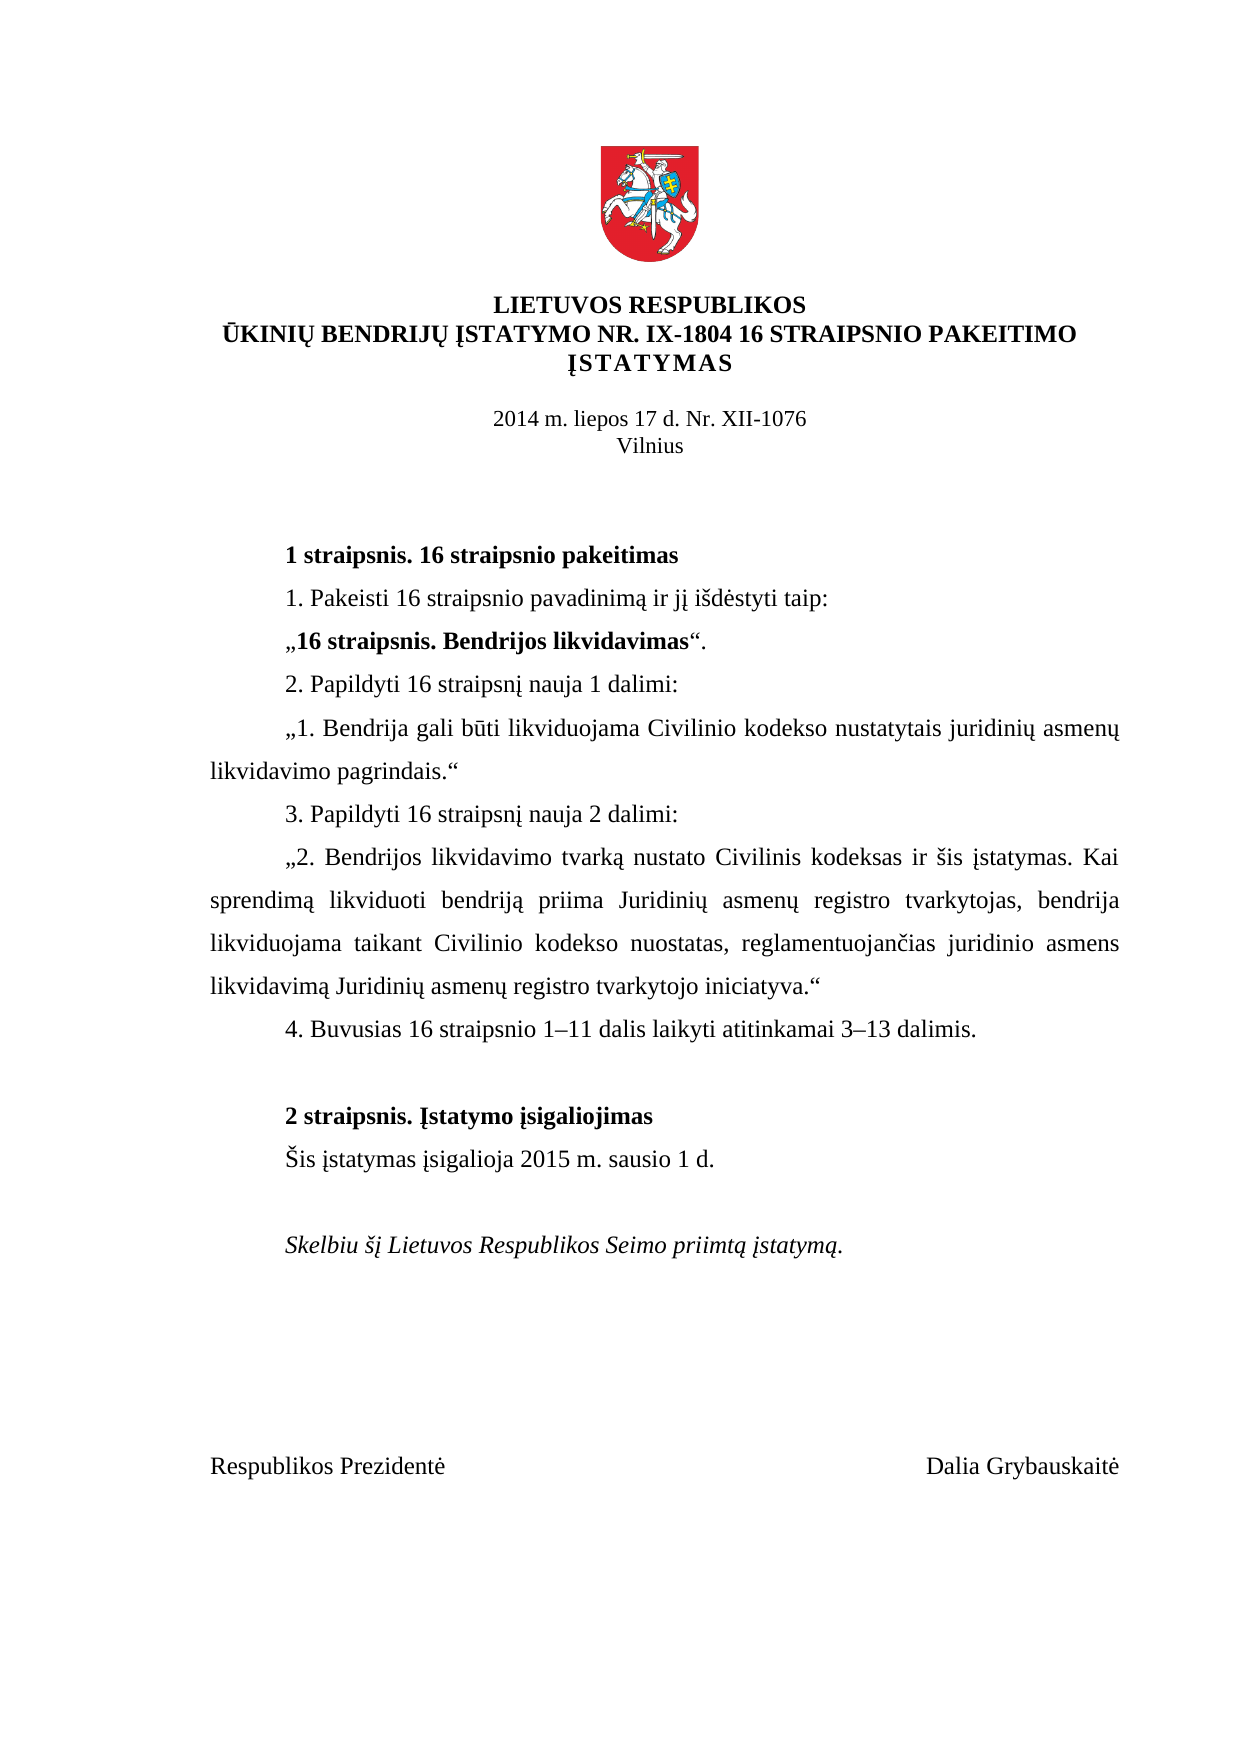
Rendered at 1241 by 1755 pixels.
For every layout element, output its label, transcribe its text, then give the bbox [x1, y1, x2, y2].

text ĮSTATYMAS [177, 348, 1122, 377]
text „2. Bendrijos likvidavimo tvarką nustato Civilinis kodeksas ir šis įstatymas. Kai sprendimą likviduoti bendriją priima Juridinių asmenų registro tvarkytojas, bendrija likviduojama taikant Civilinio kodekso nuostatas, reglamentuojančias juridinio asmens likvidavimą Juridinių asmenų registro tvarkytojo iniciatyva.“ [210, 842, 1120, 1000]
text ŪKINIŲ BENDRIJŲ ĮSTATYMO NR. IX-1804 16 STRAIPSNIO PAKEITIMO [177, 319, 1122, 348]
text LIETUVOS RESPUBLIKOS [177, 290, 1122, 319]
text Šis įstatymas įsigalioja 2015 m. sausio 1 d. [210, 1144, 1120, 1173]
text 4. Buvusias 16 straipsnio 1–11 dalis laikyti atitinkamai 3–13 dalimis. [210, 1014, 1120, 1043]
text Skelbiu šį Lietuvos Respublikos Seimo priimtą įstatymą. [210, 1230, 1120, 1259]
text 1. Pakeisti 16 straipsnio pavadinimą ir jį išdėstyti taip: [210, 583, 1120, 612]
text „1. Bendrija gali būti likviduojama Civilinio kodekso nustatytais juridinių asmenų likvidavimo pagrindais.“ [210, 713, 1120, 784]
text 3. Papildyti 16 straipsnį nauja 2 dalimi: [210, 799, 1120, 828]
text 2014 m. liepos 17 d. Nr. XII-1076 Vilnius [177, 405, 1122, 458]
text Respublikos Prezidentė Dalia Grybauskaitė [210, 1451, 1120, 1480]
text „16 straipsnis. Bendrijos likvidavimas“. [210, 626, 1120, 655]
text 2. Papildyti 16 straipsnį nauja 1 dalimi: [210, 669, 1120, 698]
text 2 straipsnis. Įstatymo įsigaliojimas [210, 1101, 1120, 1129]
text 1 straipsnis. 16 straipsnio pakeitimas [210, 540, 1120, 569]
